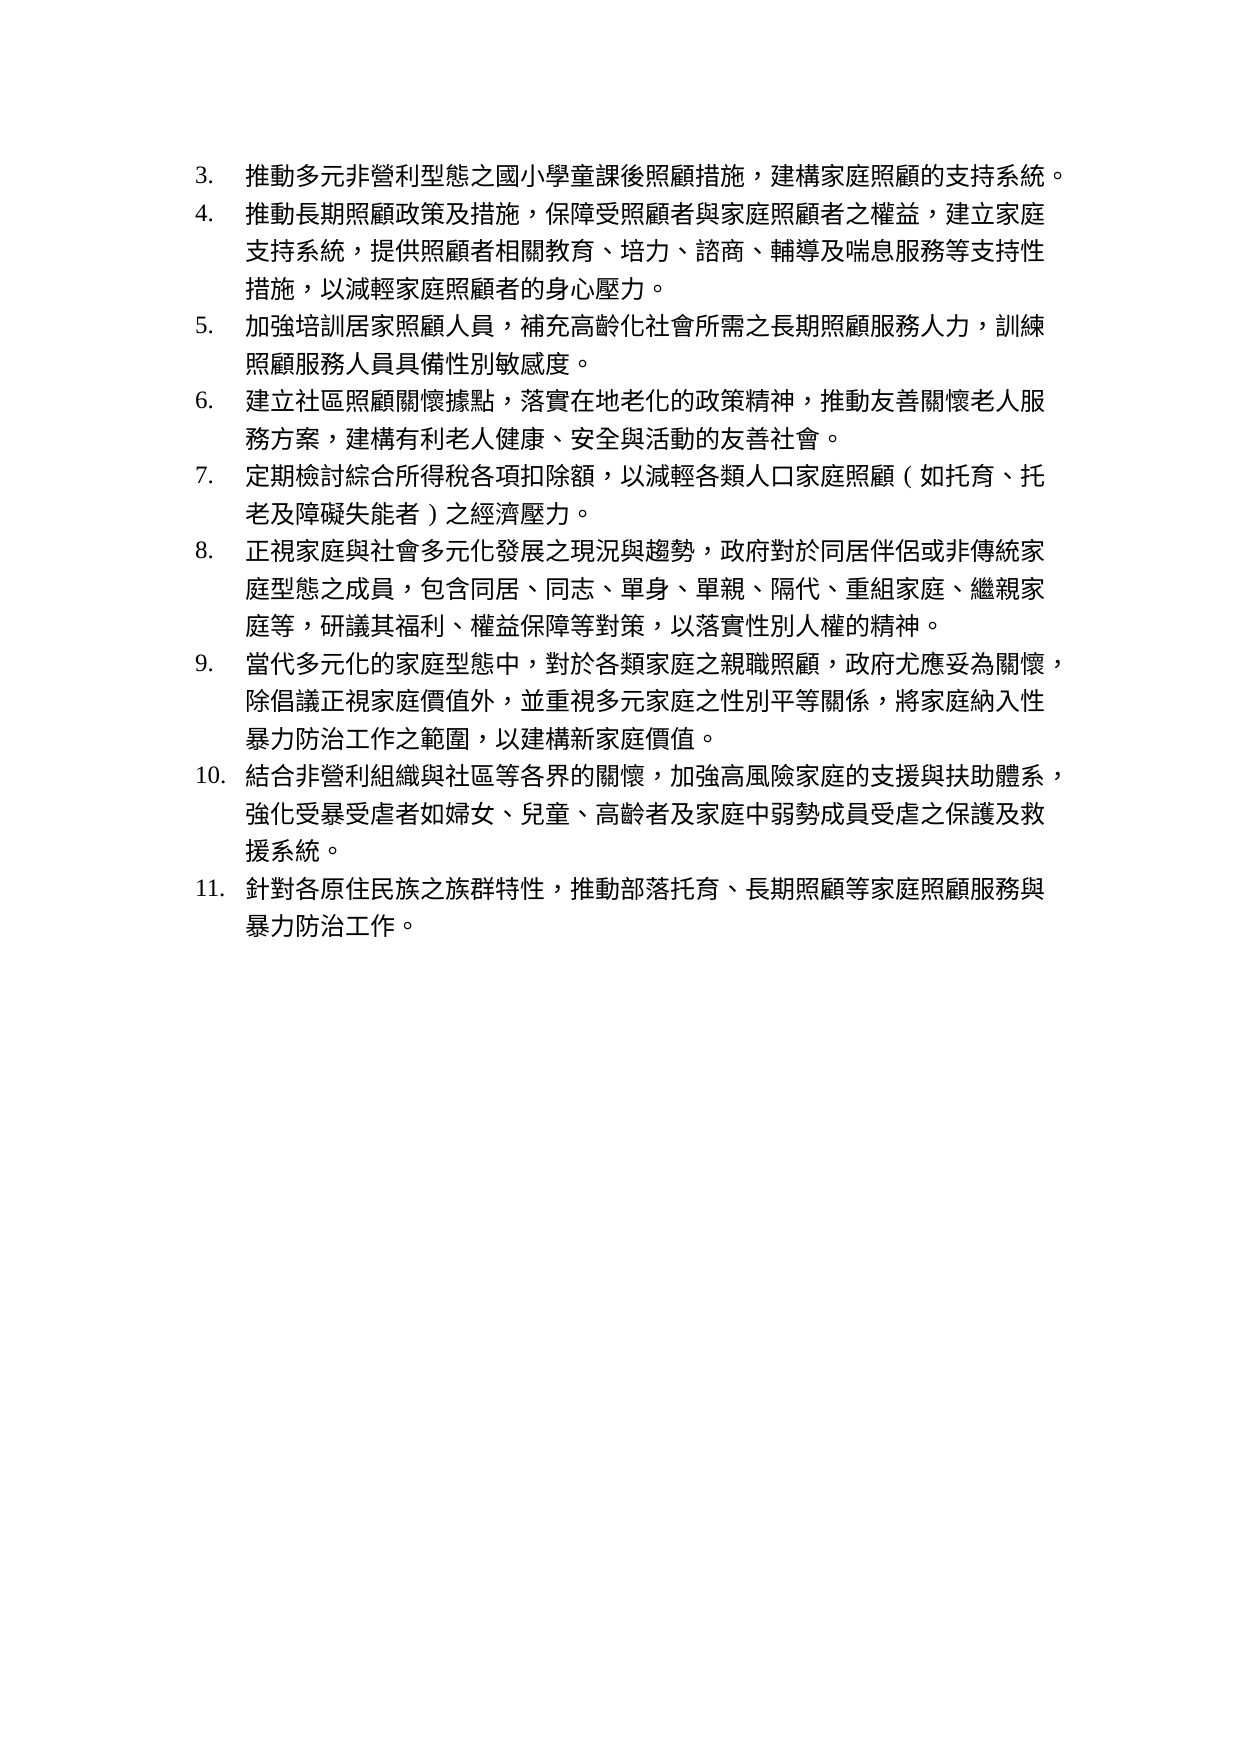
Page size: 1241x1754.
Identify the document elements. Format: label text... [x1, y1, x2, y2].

list 推動多元非營利型態之國小學童課後照顧措施，建構家庭照顧的支持系統。 [195, 150, 1045, 187]
list 加強培訓居家照顧人員，補充高齡化社會所需之長期照顧服務人力，訓練照顧服務人員具備性別敏感度。 [195, 300, 1045, 375]
list 定期檢討綜合所得稅各項扣除額，以減輕各類人口家庭照顧(如托育、托老及障礙失能者)之經濟壓力。 [195, 450, 1045, 525]
list 建立社區照顧關懷據點，落實在地老化的政策精神，推動友善關懷老人服務方案，建構有利老人健康、安全與活動的友善社會。 [195, 375, 1045, 450]
list 正視家庭與社會多元化發展之現況與趨勢，政府對於同居伴侶或非傳統家庭型態之成員，包含同居、同志、單身、單親、隔代、重組家庭、繼親家庭等，研議其福利、權益保障等對策，以落實性別人權的精神。 [195, 525, 1045, 637]
list 推動長期照顧政策及措施，保障受照顧者與家庭照顧者之權益，建立家庭支持系統，提供照顧者相關教育、培力、諮商、輔導及喘息服務等支持性措施，以減輕家庭照顧者的身心壓力。 [195, 187, 1045, 300]
list 針對各原住民族之族群特性，推動部落托育、長期照顧等家庭照顧服務與暴力防治工作。 [195, 862, 1045, 937]
list 結合非營利組織與社區等各界的關懷，加強高風險家庭的支援與扶助體系，強化受暴受虐者如婦女、兒童、高齡者及家庭中弱勢成員受虐之保護及救援系統。 [195, 750, 1045, 862]
list 當代多元化的家庭型態中，對於各類家庭之親職照顧，政府尤應妥為關懷，除倡議正視家庭價值外，並重視多元家庭之性別平等關係，將家庭納入性暴力防治工作之範圍，以建構新家庭價值。 [195, 637, 1045, 750]
